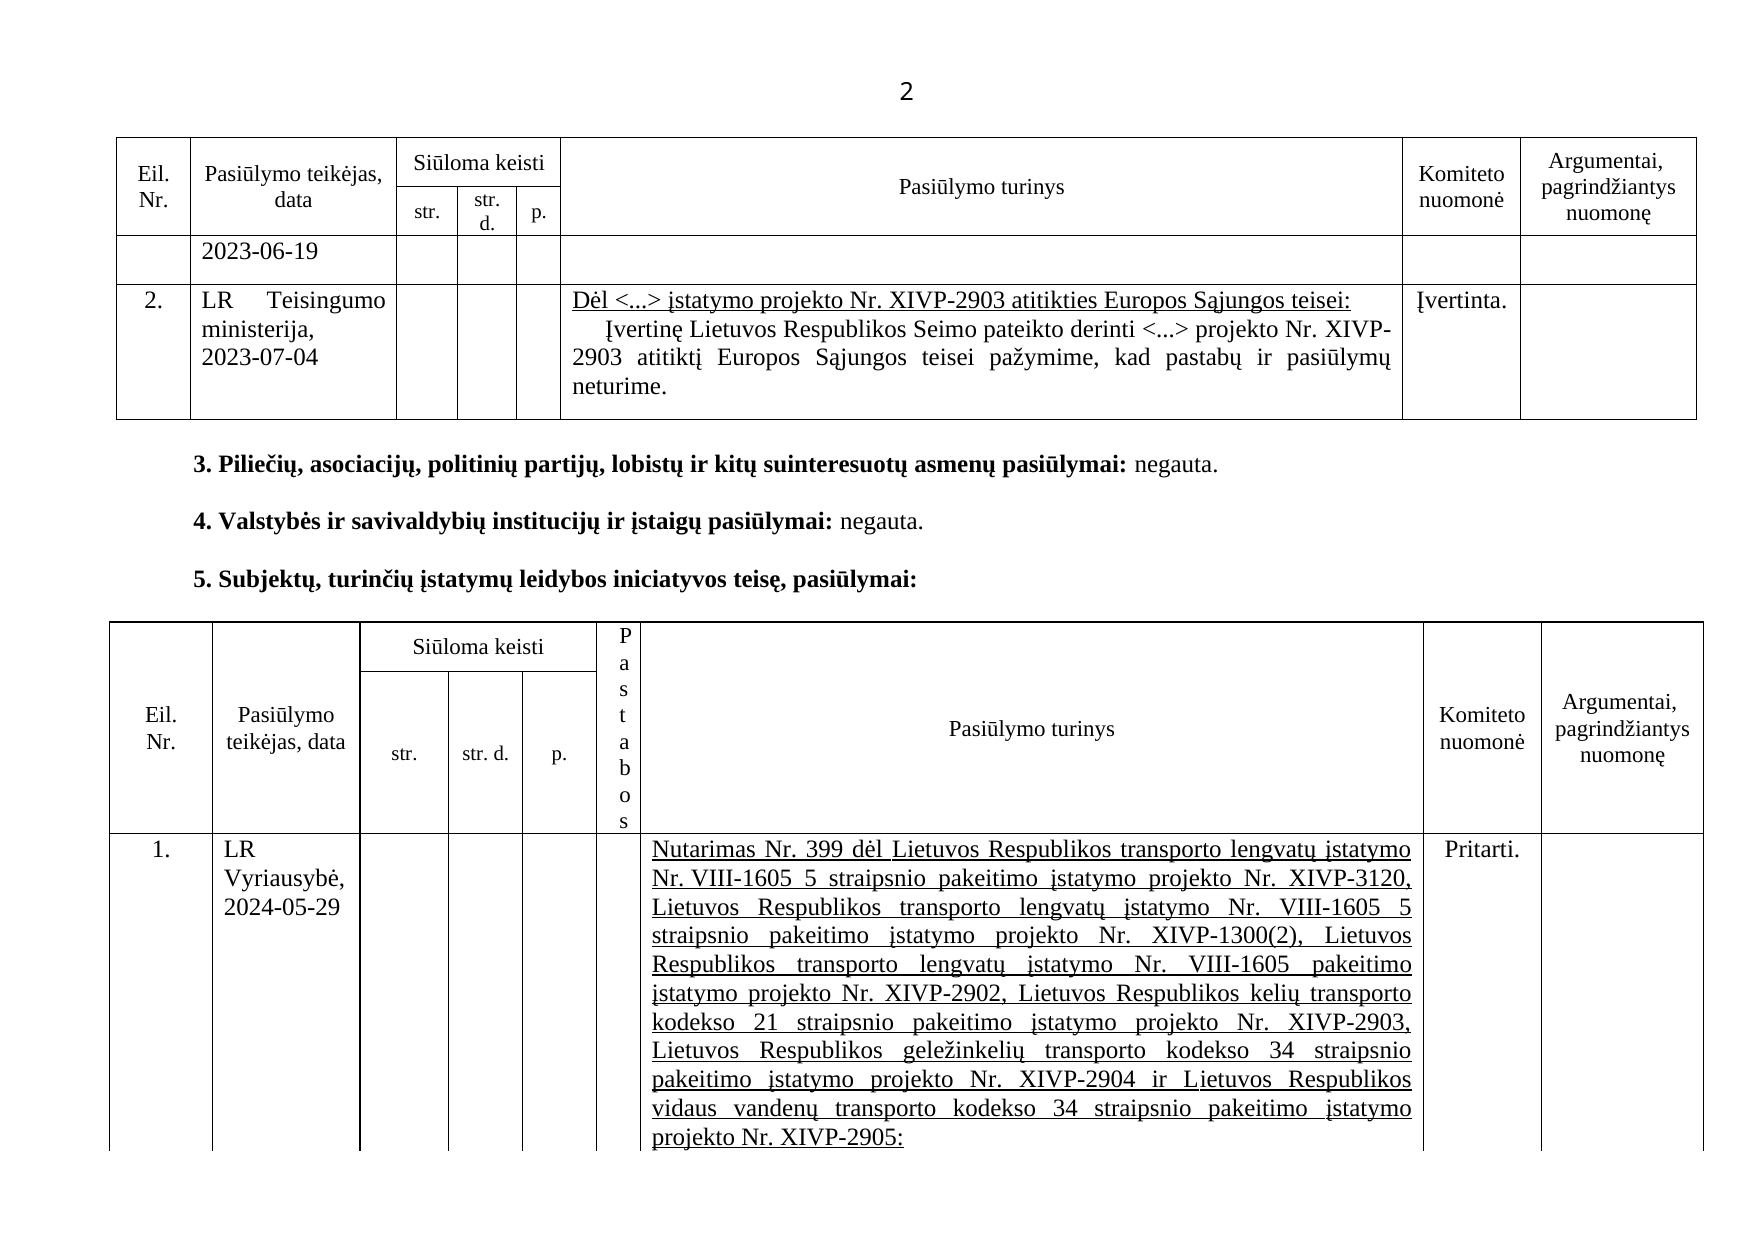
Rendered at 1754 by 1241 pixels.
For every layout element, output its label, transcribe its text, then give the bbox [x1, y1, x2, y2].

table_cell 1. [110, 834, 212, 1151]
table_cell [1542, 834, 1703, 1151]
table_header Komiteto nuomonė [1403, 138, 1520, 235]
table_cell [449, 834, 522, 1151]
table_cell str. [397, 187, 457, 235]
table_cell [561, 236, 1402, 284]
table_header Pastabos [597, 623, 640, 833]
table_header Pasiūlymo teikėjas, data [213, 623, 359, 833]
table_cell [361, 834, 448, 1151]
table_cell 2023-06-19 [191, 236, 396, 284]
table_cell [1521, 285, 1696, 419]
table_header Eil. Nr. [117, 138, 190, 235]
table_cell [1521, 236, 1696, 284]
table_header Pasiūlymo turinys [641, 623, 1423, 833]
table_cell LR Teisingumo ministerija, 2023-07-04 [191, 285, 396, 419]
table_header Eil. Nr. [110, 623, 212, 833]
table_cell Dėl <...> įstatymo projekto Nr. XIVP-2903 atitikties Europos Sąjungos teisei: Įvertinę Lietuvos Respublikos Seimo pateikto derinti <...> projekto Nr. XIVP-2903 atitiktį Europos Sąjungos teisei pažymime, kad pastabų ir pasiūlymų neturime. [561, 285, 1402, 419]
table_header Komiteto nuomonė [1424, 623, 1541, 833]
table_cell [458, 236, 516, 284]
subtitle 3. Piliečių, asociacijų, politinių partijų, lobistų ir kitų suinteresuotų asmenų pasiūlymai: negauta. [118, 449, 1695, 478]
table_cell str. [361, 672, 448, 833]
table_cell LR Vyriausybė, 2024-05-29 [213, 834, 359, 1151]
table_cell Pritarti. [1424, 834, 1541, 1151]
table_header Siūloma keisti [361, 623, 596, 671]
table_cell [523, 834, 596, 1151]
table_cell [397, 236, 457, 284]
subtitle 5. Subjektų, turinčių įstatymų leidybos iniciatyvos teisę, pasiūlymai: [118, 564, 1695, 593]
table_cell [117, 236, 190, 284]
table_cell str. d. [458, 187, 516, 235]
table_cell str. d. [449, 672, 522, 833]
table_cell [517, 285, 560, 419]
table_header Argumentai, pagrindžiantys nuomonę [1542, 623, 1703, 833]
table_cell [1403, 236, 1520, 284]
table_cell [458, 285, 516, 419]
table_cell [517, 236, 560, 284]
table_header Pasiūlymo teikėjas, data [191, 138, 396, 235]
table_cell [397, 285, 457, 419]
table_header Pasiūlymo turinys [561, 138, 1402, 235]
table_cell 2. [117, 285, 190, 419]
table_cell Nutarimas Nr. 399 dėl Lietuvos Respublikos transporto lengvatų įstatymo Nr. VIII-1605 5 straipsnio pakeitimo įstatymo projekto Nr. XIVP-3120, Lietuvos Respublikos transporto lengvatų įstatymo Nr. VIII-1605 5 straipsnio pakeitimo įstatymo projekto Nr. XIVP-1300(2), Lietuvos Respublikos transporto lengvatų įstatymo Nr. VIII-1605 pakeitimo įstatymo projekto Nr. XIVP-2902, Lietuvos Respublikos kelių transporto kodekso 21 straipsnio pakeitimo įstatymo projekto Nr. XIVP-2903, Lietuvos Respublikos geležinkelių transporto kodekso 34 straipsnio pakeitimo įstatymo projekto Nr. XIVP-2904 ir Lietuvos Respublikos vidaus vandenų transporto kodekso 34 straipsnio pakeitimo įstatymo projekto Nr. XIVP-2905: [641, 834, 1423, 1151]
table_header Argumentai, pagrindžiantys nuomonę [1521, 138, 1696, 235]
table_cell Įvertinta. [1403, 285, 1520, 419]
table_cell p. [517, 187, 560, 235]
table_cell [597, 834, 640, 1151]
table_cell p. [523, 672, 596, 833]
subtitle 4. Valstybės ir savivaldybių institucijų ir įstaigų pasiūlymai: negauta. [118, 506, 1695, 535]
table_header Siūloma keisti [397, 138, 560, 186]
